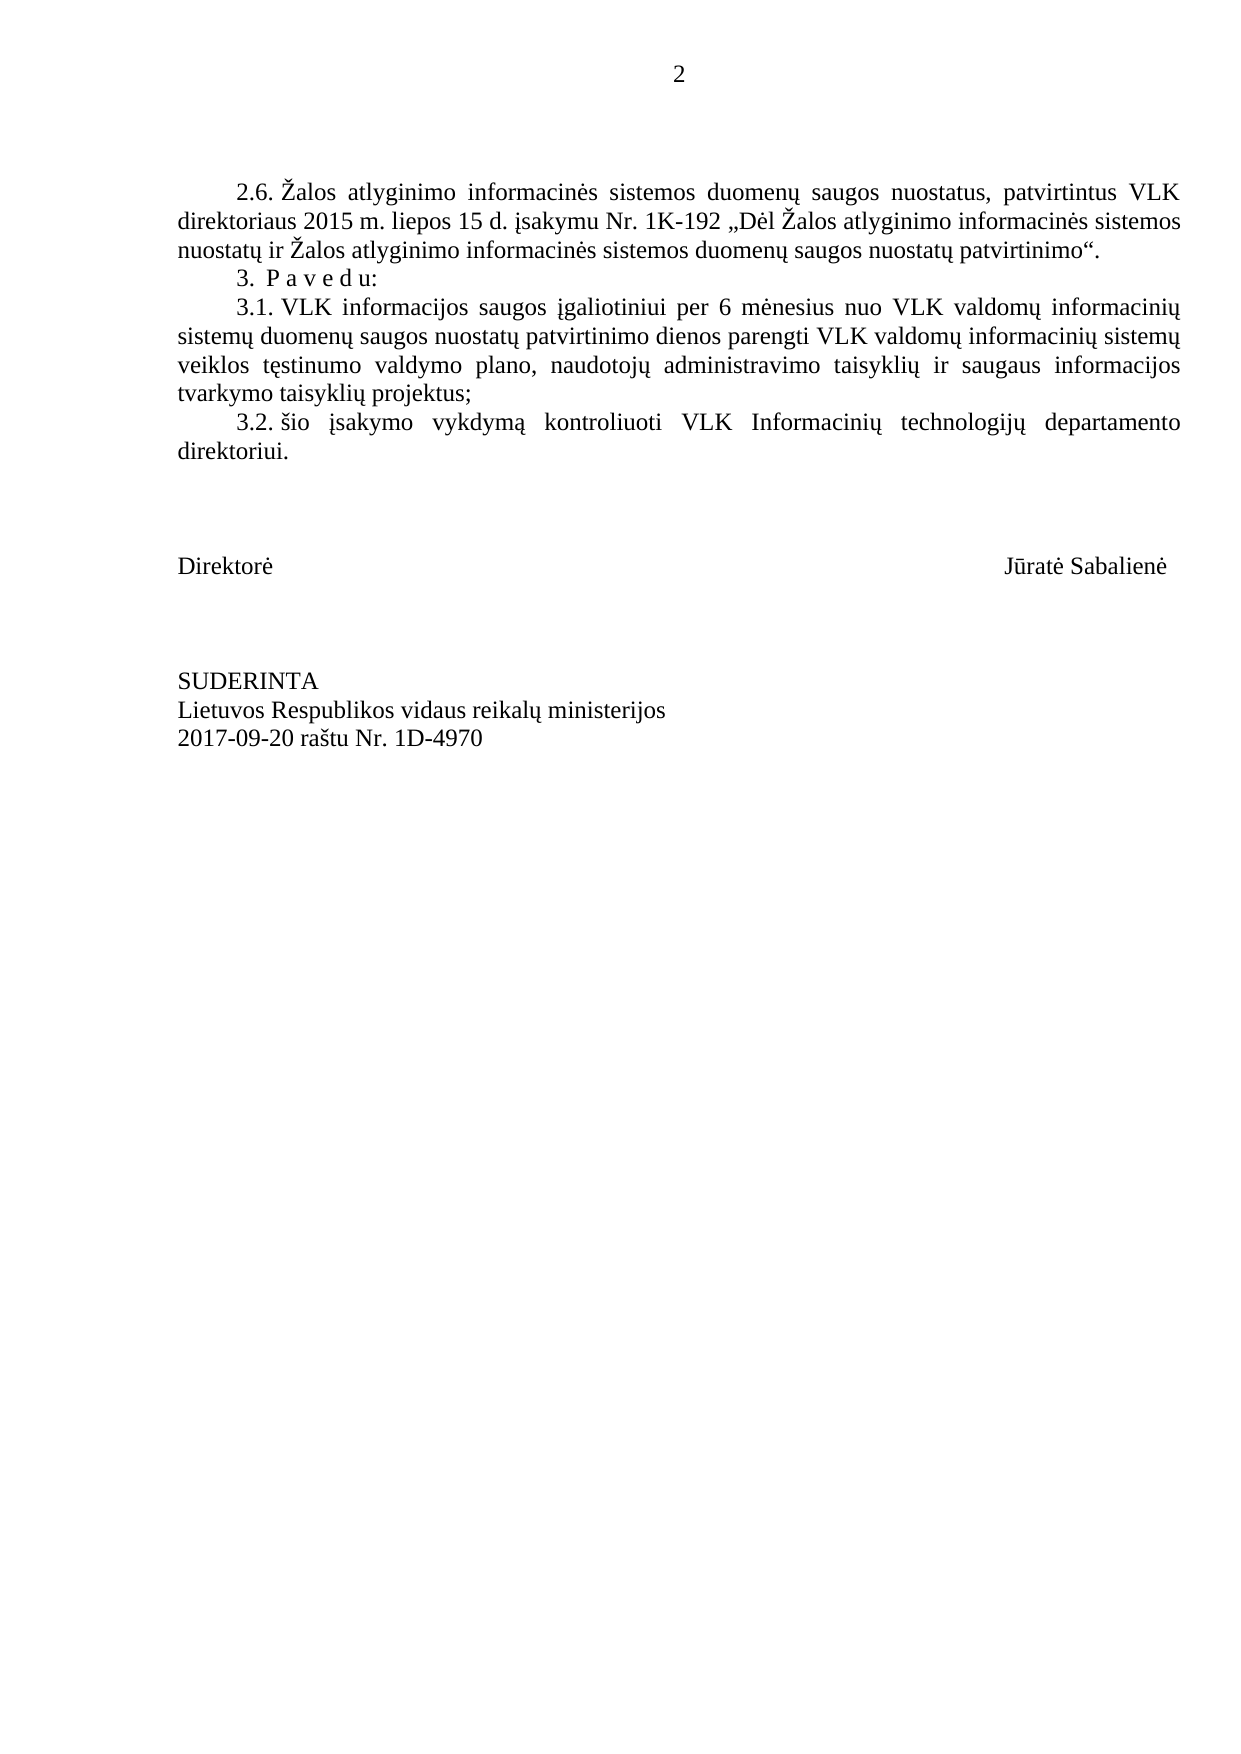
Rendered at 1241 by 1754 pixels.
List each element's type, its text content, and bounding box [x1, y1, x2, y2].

text Direktorė Jūratė Sabalienė [177, 551, 1181, 580]
text SUDERINTA [177, 666, 1181, 695]
text 2017-09-20 raštu Nr. 1D-4970 [177, 723, 1181, 752]
text 3. P a v e d u: [177, 263, 1181, 292]
text 3.2. šio įsakymo vykdymą kontroliuoti VLK Informacinių technologijų departamento direktoriui. [177, 407, 1181, 465]
text Lietuvos Respublikos vidaus reikalų ministerijos [177, 695, 1181, 723]
text 2.6. Žalos atlyginimo informacinės sistemos duomenų saugos nuostatus, patvirtintus VLK direktoriaus 2015 m. liepos 15 d. įsakymu Nr. 1K-192 „Dėl Žalos atlyginimo informacinės sistemos nuostatų ir Žalos atlyginimo informacinės sistemos duomenų saugos nuostatų patvirtinimo“. [177, 177, 1181, 263]
text 3.1. VLK informacijos saugos įgaliotiniui per 6 mėnesius nuo VLK valdomų informacinių sistemų duomenų saugos nuostatų patvirtinimo dienos parengti VLK valdomų informacinių sistemų veiklos tęstinumo valdymo plano, naudotojų administravimo taisyklių ir saugaus informacijos tvarkymo taisyklių projektus; [177, 292, 1181, 407]
